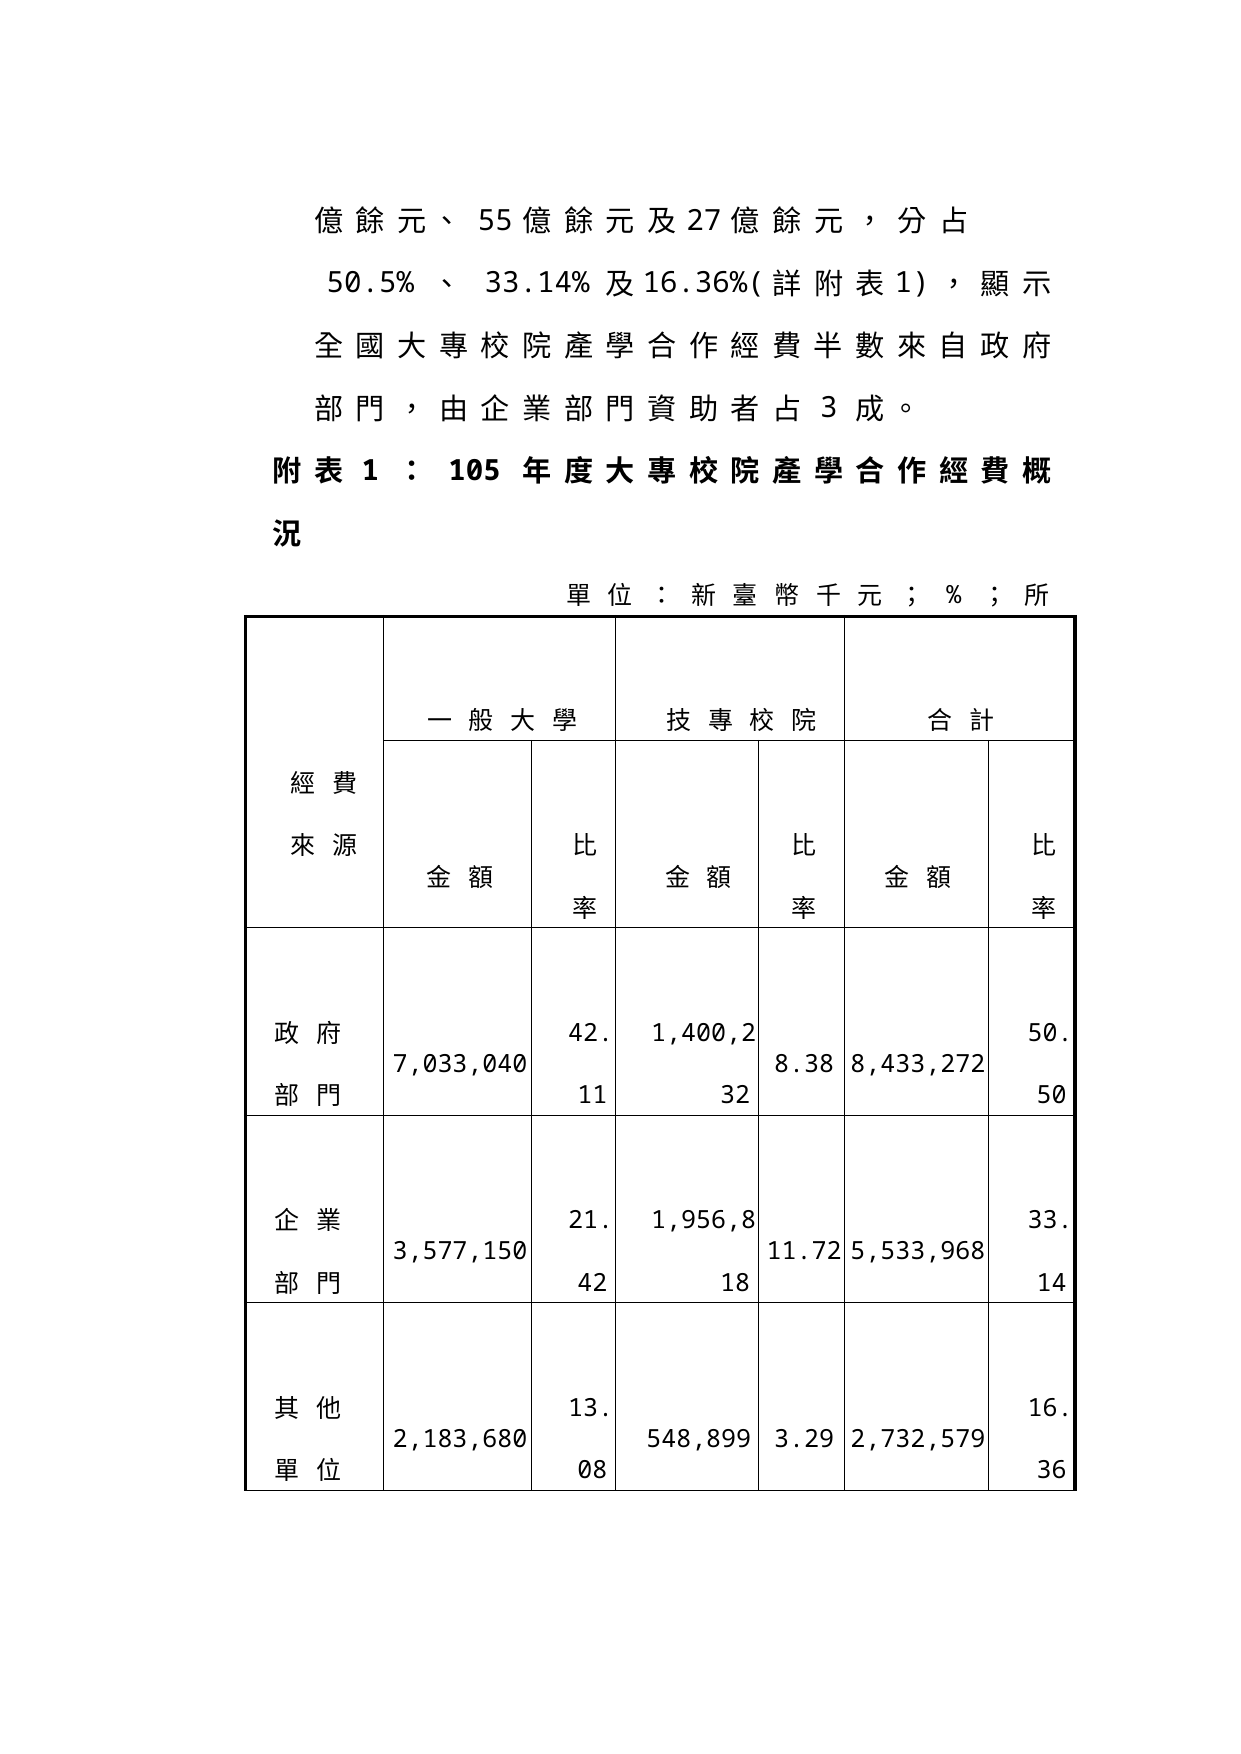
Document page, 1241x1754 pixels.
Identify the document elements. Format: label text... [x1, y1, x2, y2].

table_cell 金額 [384, 741, 531, 927]
table_cell 1,956,818 [616, 1116, 758, 1302]
table_cell 其他單位 [247, 1303, 383, 1490]
table_cell 8,433,272 [845, 928, 988, 1115]
table_cell 42.11 [532, 928, 615, 1115]
table_cell 金額 [845, 741, 988, 927]
text 單位：新臺幣千元；%；所 [183, 552, 1058, 615]
table_header 合計 [845, 618, 1073, 740]
table_cell 企業部門 [247, 1116, 383, 1302]
table_cell 比率 [989, 741, 1073, 927]
table_cell 8.38 [759, 928, 844, 1115]
table_cell 1,400,232 [616, 928, 758, 1115]
table_cell 比率 [759, 741, 844, 927]
table_cell 3.29 [759, 1303, 844, 1490]
table_cell 13.08 [532, 1303, 615, 1490]
table_cell 比率 [532, 741, 615, 927]
table_cell 21.42 [532, 1116, 615, 1302]
text 億餘元、55億餘元及27億餘元，分占50.5%、33.14%及16.36%(詳附表1)，顯示全國大專校院產學合作經費半數來自政府部門，由企業部門資助者占3成。 [271, 177, 1058, 427]
table_cell 5,533,968 [845, 1116, 988, 1302]
table_header 一般大學 [384, 618, 615, 740]
table_cell 7,033,040 [384, 928, 531, 1115]
table_cell 2,183,680 [384, 1303, 531, 1490]
table_cell 3,577,150 [384, 1116, 531, 1302]
table_cell 金額 [616, 741, 758, 927]
table_cell 50.50 [989, 928, 1073, 1115]
table_header 經費來源 [247, 618, 383, 927]
text 附表1：105年度大專校院產學合作經費概況 [232, 427, 1058, 552]
table_cell 33.14 [989, 1116, 1073, 1302]
table_cell 16.36 [989, 1303, 1073, 1490]
table_header 技專校院 [616, 618, 844, 740]
table_cell 548,899 [616, 1303, 758, 1490]
table_cell 2,732,579 [845, 1303, 988, 1490]
table_cell 11.72 [759, 1116, 844, 1302]
table_cell 政府部門 [247, 928, 383, 1115]
